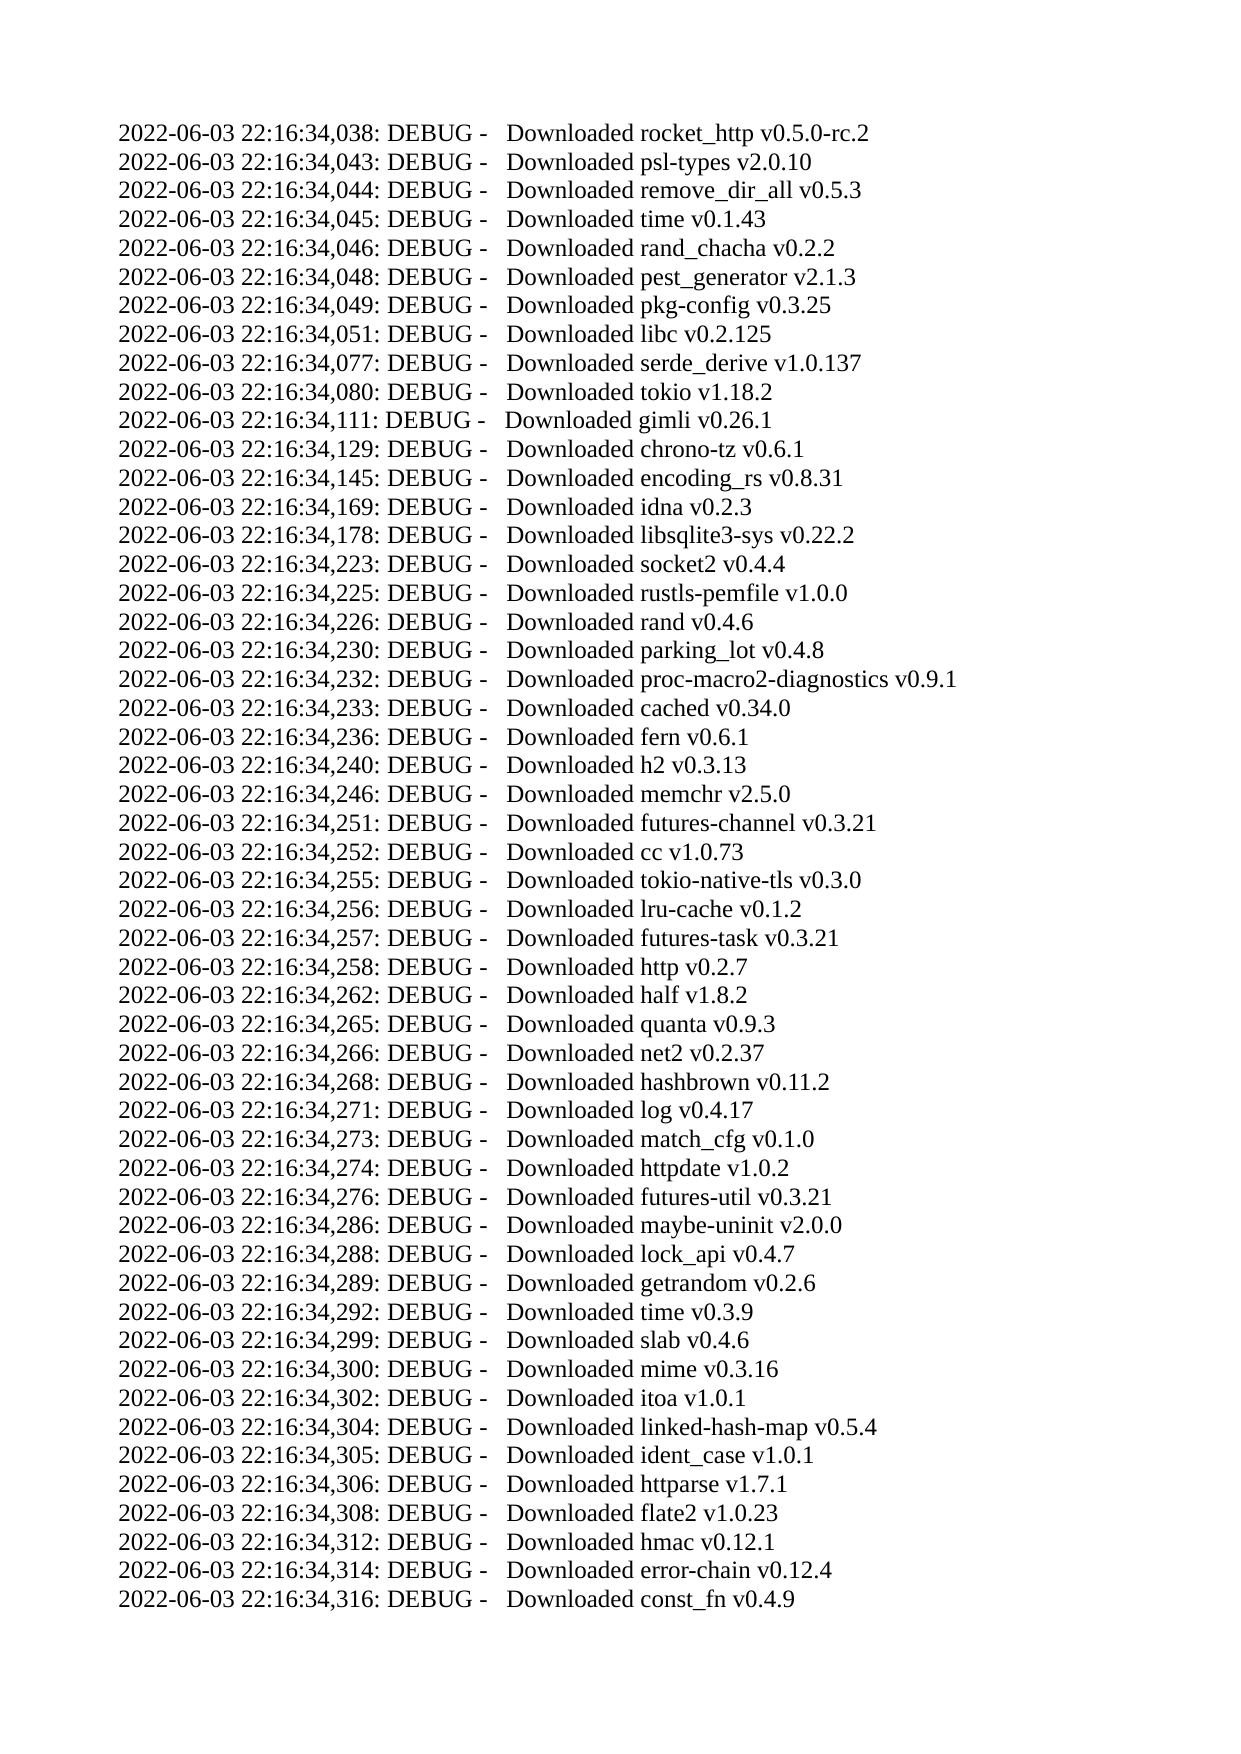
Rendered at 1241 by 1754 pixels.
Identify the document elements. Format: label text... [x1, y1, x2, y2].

text 2022-06-03 22:16:34,251: DEBUG - Downloaded futures-channel v0.3.21 [118, 808, 1122, 837]
text 2022-06-03 22:16:34,289: DEBUG - Downloaded getrandom v0.2.6 [118, 1268, 1122, 1297]
text 2022-06-03 22:16:34,043: DEBUG - Downloaded psl-types v2.0.10 [118, 147, 1122, 176]
text 2022-06-03 22:16:34,048: DEBUG - Downloaded pest_generator v2.1.3 [118, 262, 1122, 291]
text 2022-06-03 22:16:34,145: DEBUG - Downloaded encoding_rs v0.8.31 [118, 463, 1122, 492]
text 2022-06-03 22:16:34,223: DEBUG - Downloaded socket2 v0.4.4 [118, 549, 1122, 578]
text 2022-06-03 22:16:34,256: DEBUG - Downloaded lru-cache v0.1.2 [118, 894, 1122, 923]
text 2022-06-03 22:16:34,262: DEBUG - Downloaded half v1.8.2 [118, 981, 1122, 1009]
text 2022-06-03 22:16:34,299: DEBUG - Downloaded slab v0.4.6 [118, 1326, 1122, 1354]
text 2022-06-03 22:16:34,246: DEBUG - Downloaded memchr v2.5.0 [118, 779, 1122, 808]
text 2022-06-03 22:16:34,271: DEBUG - Downloaded log v0.4.17 [118, 1096, 1122, 1124]
text 2022-06-03 22:16:34,232: DEBUG - Downloaded proc-macro2-diagnostics v0.9.1 [118, 664, 1122, 693]
text 2022-06-03 22:16:34,314: DEBUG - Downloaded error-chain v0.12.4 [118, 1556, 1122, 1584]
text 2022-06-03 22:16:34,305: DEBUG - Downloaded ident_case v1.0.1 [118, 1441, 1122, 1469]
text 2022-06-03 22:16:34,252: DEBUG - Downloaded cc v1.0.73 [118, 837, 1122, 866]
text 2022-06-03 22:16:34,169: DEBUG - Downloaded idna v0.2.3 [118, 492, 1122, 521]
text 2022-06-03 22:16:34,233: DEBUG - Downloaded cached v0.34.0 [118, 693, 1122, 722]
text 2022-06-03 22:16:34,266: DEBUG - Downloaded net2 v0.2.37 [118, 1038, 1122, 1067]
text 2022-06-03 22:16:34,038: DEBUG - Downloaded rocket_http v0.5.0-rc.2 [118, 118, 1122, 147]
text 2022-06-03 22:16:34,288: DEBUG - Downloaded lock_api v0.4.7 [118, 1239, 1122, 1268]
text 2022-06-03 22:16:34,225: DEBUG - Downloaded rustls-pemfile v1.0.0 [118, 578, 1122, 607]
text 2022-06-03 22:16:34,300: DEBUG - Downloaded mime v0.3.16 [118, 1354, 1122, 1383]
text 2022-06-03 22:16:34,236: DEBUG - Downloaded fern v0.6.1 [118, 722, 1122, 751]
text 2022-06-03 22:16:34,226: DEBUG - Downloaded rand v0.4.6 [118, 607, 1122, 636]
text 2022-06-03 22:16:34,049: DEBUG - Downloaded pkg-config v0.3.25 [118, 291, 1122, 319]
text 2022-06-03 22:16:34,312: DEBUG - Downloaded hmac v0.12.1 [118, 1527, 1122, 1556]
text 2022-06-03 22:16:34,080: DEBUG - Downloaded tokio v1.18.2 [118, 377, 1122, 406]
text 2022-06-03 22:16:34,274: DEBUG - Downloaded httpdate v1.0.2 [118, 1153, 1122, 1182]
text 2022-06-03 22:16:34,258: DEBUG - Downloaded http v0.2.7 [118, 952, 1122, 981]
text 2022-06-03 22:16:34,255: DEBUG - Downloaded tokio-native-tls v0.3.0 [118, 866, 1122, 894]
text 2022-06-03 22:16:34,273: DEBUG - Downloaded match_cfg v0.1.0 [118, 1124, 1122, 1153]
text 2022-06-03 22:16:34,276: DEBUG - Downloaded futures-util v0.3.21 [118, 1182, 1122, 1211]
text 2022-06-03 22:16:34,045: DEBUG - Downloaded time v0.1.43 [118, 204, 1122, 233]
text 2022-06-03 22:16:34,044: DEBUG - Downloaded remove_dir_all v0.5.3 [118, 176, 1122, 204]
text 2022-06-03 22:16:34,077: DEBUG - Downloaded serde_derive v1.0.137 [118, 348, 1122, 377]
text 2022-06-03 22:16:34,292: DEBUG - Downloaded time v0.3.9 [118, 1297, 1122, 1326]
text 2022-06-03 22:16:34,230: DEBUG - Downloaded parking_lot v0.4.8 [118, 636, 1122, 664]
text 2022-06-03 22:16:34,306: DEBUG - Downloaded httparse v1.7.1 [118, 1469, 1122, 1498]
text 2022-06-03 22:16:34,316: DEBUG - Downloaded const_fn v0.4.9 [118, 1584, 1122, 1613]
text 2022-06-03 22:16:34,265: DEBUG - Downloaded quanta v0.9.3 [118, 1009, 1122, 1038]
text 2022-06-03 22:16:34,046: DEBUG - Downloaded rand_chacha v0.2.2 [118, 233, 1122, 262]
text 2022-06-03 22:16:34,178: DEBUG - Downloaded libsqlite3-sys v0.22.2 [118, 521, 1122, 549]
text 2022-06-03 22:16:34,051: DEBUG - Downloaded libc v0.2.125 [118, 319, 1122, 348]
text 2022-06-03 22:16:34,111: DEBUG - Downloaded gimli v0.26.1 [118, 406, 1122, 434]
text 2022-06-03 22:16:34,308: DEBUG - Downloaded flate2 v1.0.23 [118, 1498, 1122, 1527]
text 2022-06-03 22:16:34,240: DEBUG - Downloaded h2 v0.3.13 [118, 751, 1122, 779]
text 2022-06-03 22:16:34,257: DEBUG - Downloaded futures-task v0.3.21 [118, 923, 1122, 952]
text 2022-06-03 22:16:34,304: DEBUG - Downloaded linked-hash-map v0.5.4 [118, 1412, 1122, 1441]
text 2022-06-03 22:16:34,129: DEBUG - Downloaded chrono-tz v0.6.1 [118, 434, 1122, 463]
text 2022-06-03 22:16:34,302: DEBUG - Downloaded itoa v1.0.1 [118, 1383, 1122, 1412]
text 2022-06-03 22:16:34,268: DEBUG - Downloaded hashbrown v0.11.2 [118, 1067, 1122, 1096]
text 2022-06-03 22:16:34,286: DEBUG - Downloaded maybe-uninit v2.0.0 [118, 1211, 1122, 1239]
